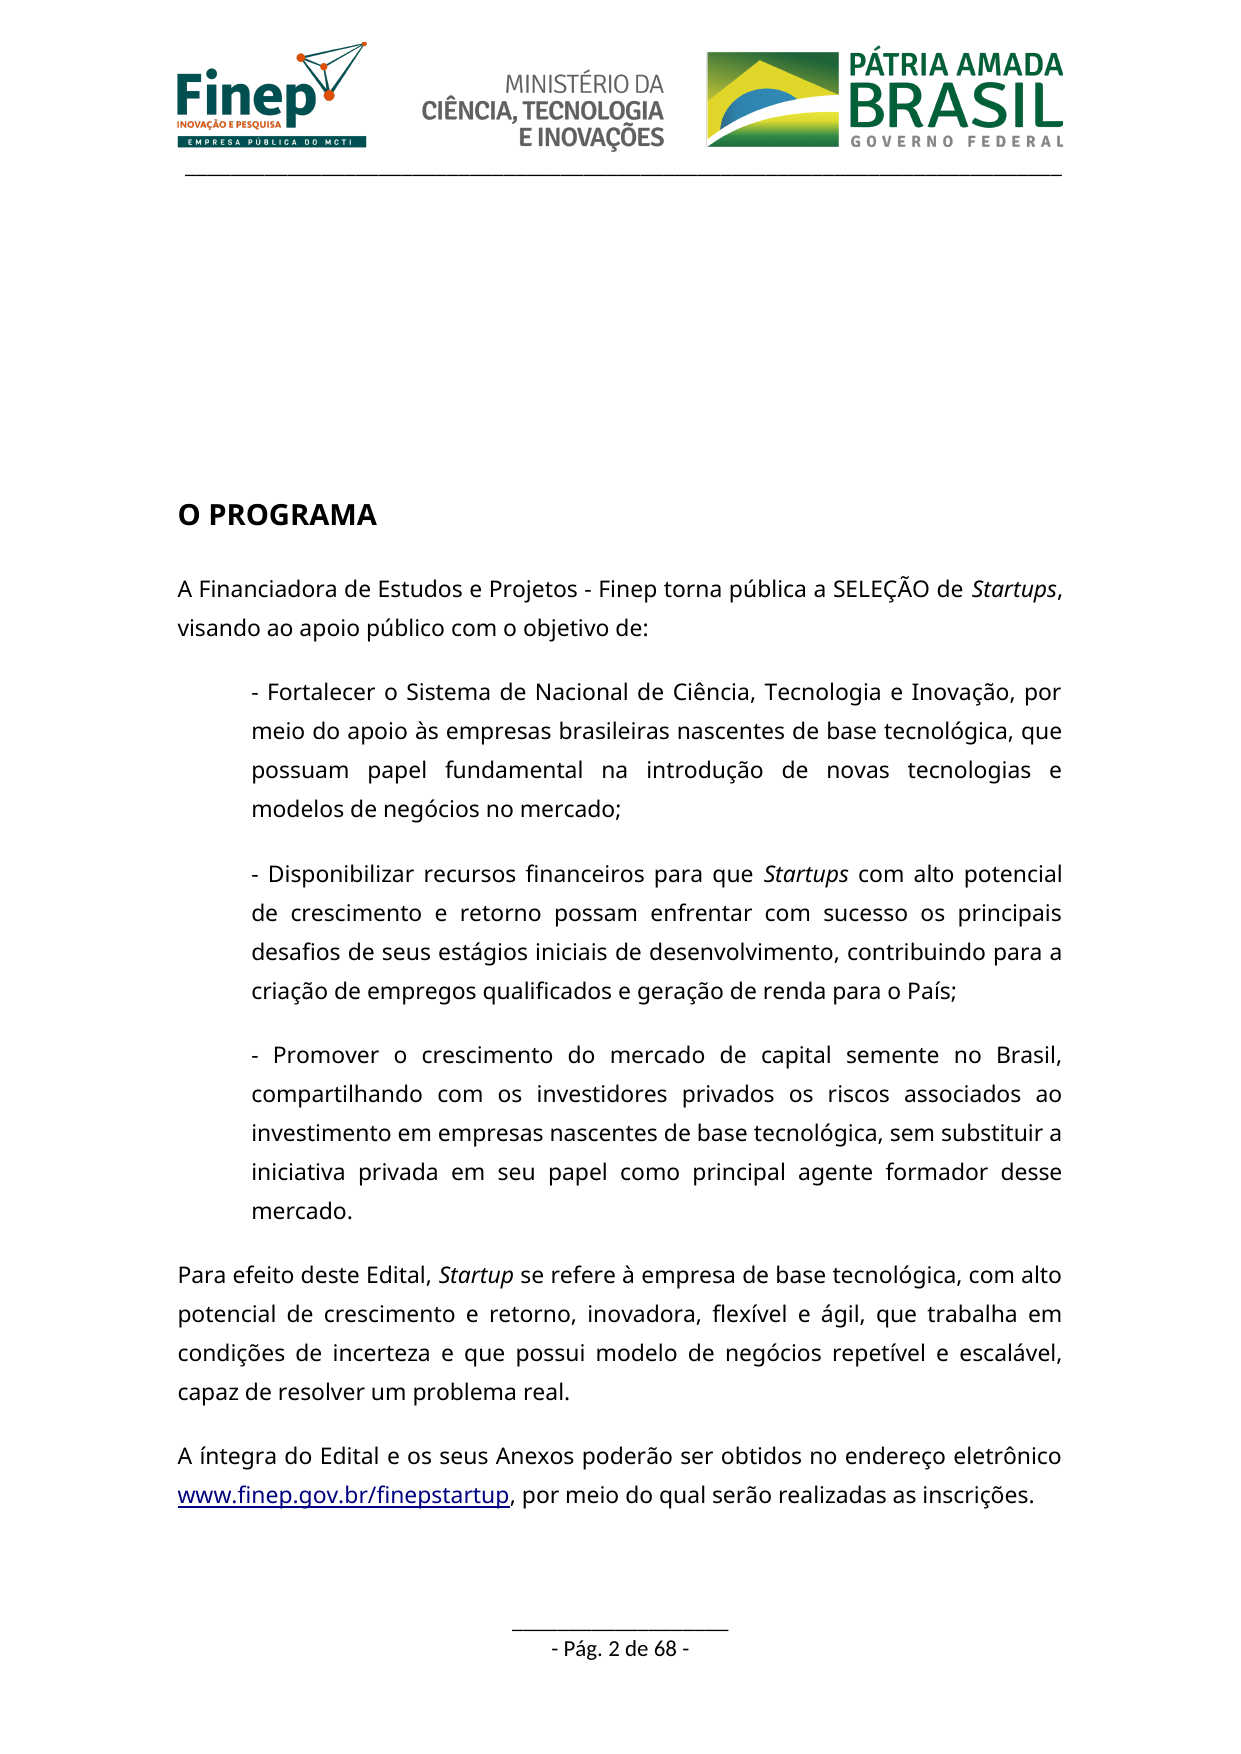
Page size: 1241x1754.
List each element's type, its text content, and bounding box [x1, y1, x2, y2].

text Para efeito deste Edital, Startup se refere à empresa de base tecnológica, com alto potencial de crescimento e retorno, inovadora, flexível e ágil, que trabalha em condições de incerteza e que possui modelo de negócios repetível e escalável, capaz de resolver um problema real. [177, 1259, 1063, 1407]
text A íntegra do Edital e os seus Anexos poderão ser obtidos no endereço eletrônico www.finep.gov.br/finepstartup, por meio do qual serão realizadas as inscrições. [177, 1440, 1063, 1511]
text - Promover o crescimento do mercado de capital semente no Brasil, compartilhando com os investidores privados os riscos associados ao investimento em empresas nascentes de base tecnológica, sem substituir a iniciativa privada em seu papel como principal agente formador desse mercado. [251, 1039, 1063, 1226]
text A Financiadora de Estudos e Projetos - Finep torna pública a SELEÇÃO de Startups, visando ao apoio público com o objetivo de: [177, 573, 1063, 643]
text - Disponibilizar recursos financeiros para que Startups com alto potencial de crescimento e retorno possam enfrentar com sucesso os principais desafios de seus estágios iniciais de desenvolvimento, contribuindo para a criação de empregos qualificados e geração de renda para o País; [251, 857, 1063, 1006]
text O PROGRAMA [177, 494, 1063, 534]
text - Fortalecer o Sistema de Nacional de Ciência, Tecnologia e Inovação, por meio do apoio às empresas brasileiras nascentes de base tecnológica, que possuam papel fundamental na introdução de novas tecnologias e modelos de negócios no mercado; [251, 676, 1063, 825]
